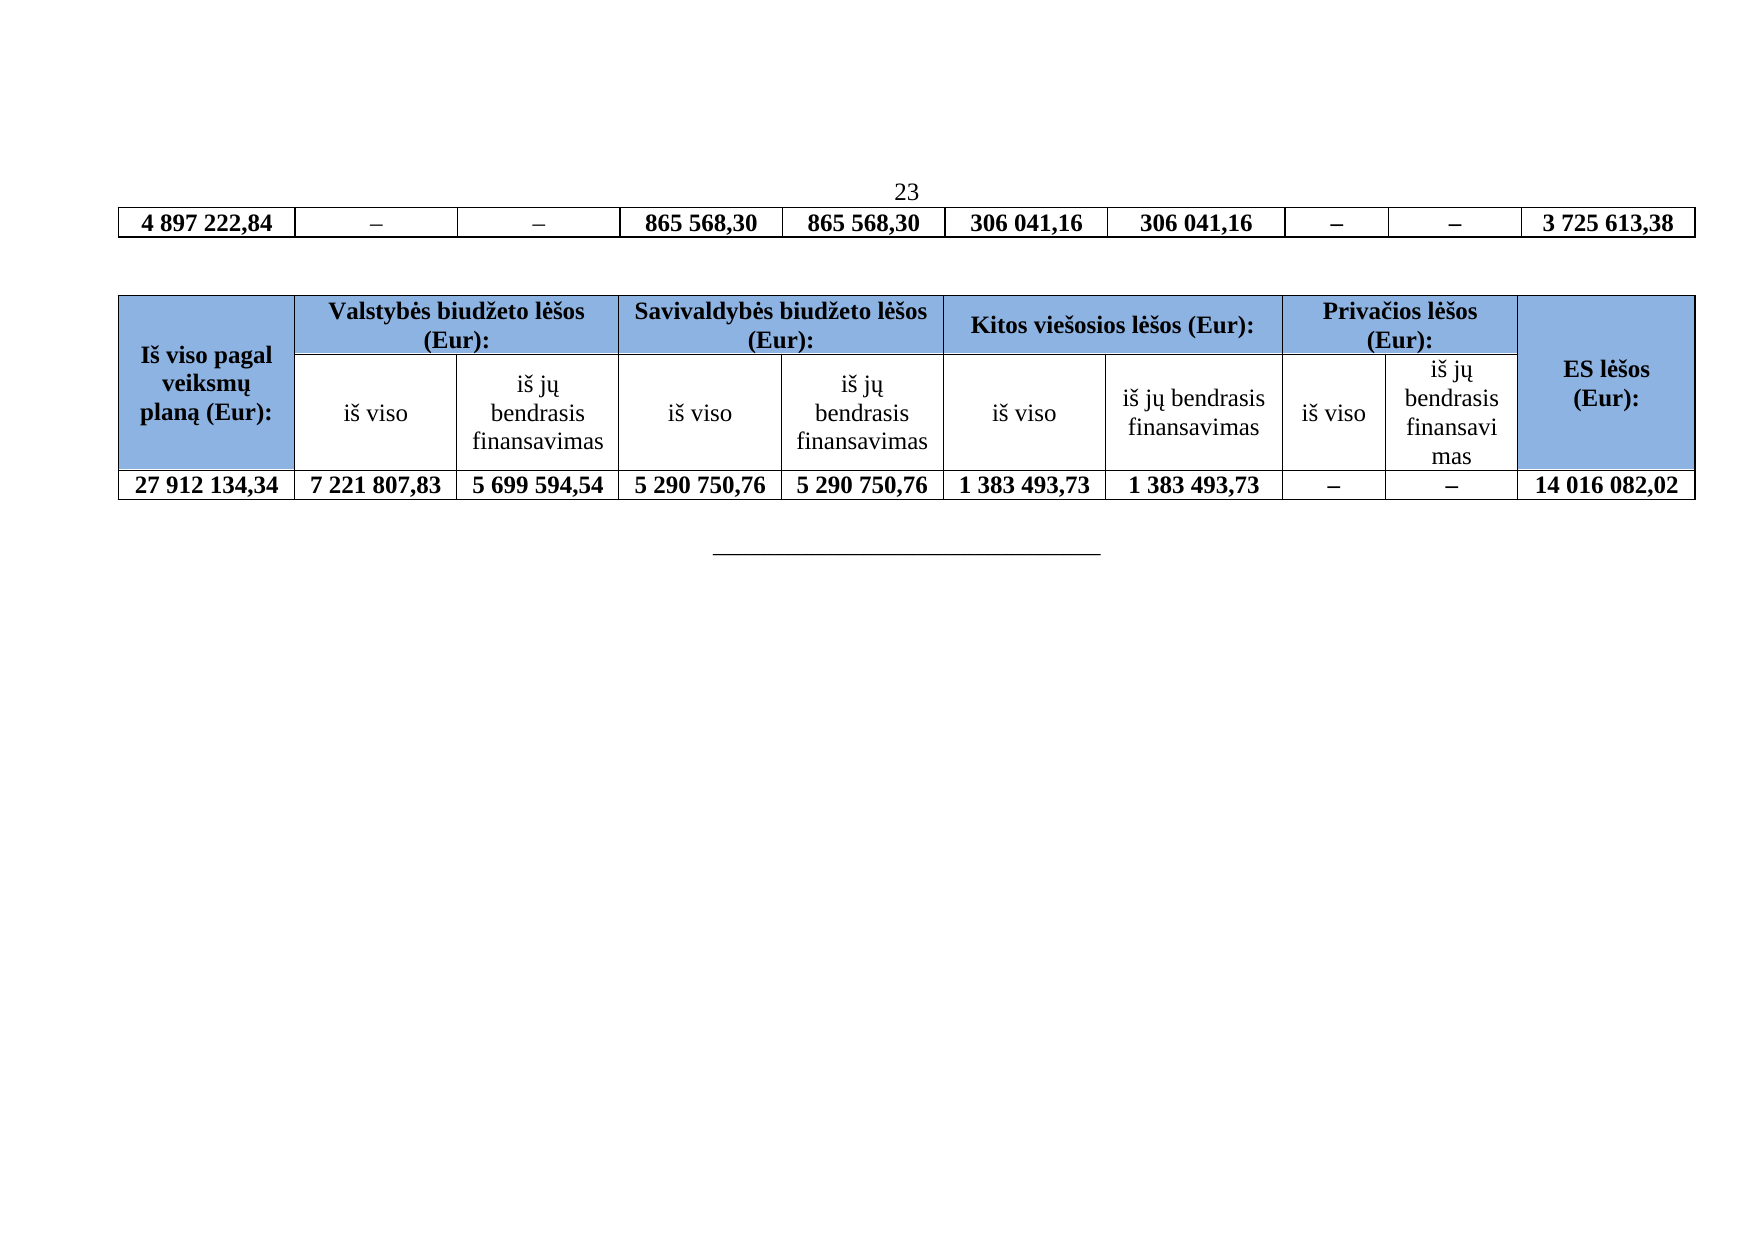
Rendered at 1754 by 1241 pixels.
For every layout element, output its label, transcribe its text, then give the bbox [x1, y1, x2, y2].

table_cell 1 383 493,73 [1106, 471, 1282, 499]
table_cell 306 041,16 [946, 208, 1107, 236]
table_cell iš viso [944, 355, 1105, 469]
text _______________________________ [118, 529, 1695, 558]
table_header Iš viso pagal veiksmų planą (Eur): [119, 296, 294, 469]
table_cell 3 725 613,38 [1522, 208, 1694, 236]
table_cell – [1286, 208, 1388, 236]
table_cell iš viso [1283, 355, 1385, 469]
table_header Privačios lėšos (Eur): [1283, 296, 1517, 353]
table_cell 306 041,16 [1108, 208, 1284, 236]
table_cell 5 290 750,76 [782, 471, 943, 499]
table_cell iš jų bendrasis finansavimas [1386, 355, 1517, 469]
table_cell 5 699 594,54 [457, 471, 618, 499]
table_header ES lėšos (Eur): [1518, 296, 1694, 469]
table_header Kitos viešosios lėšos (Eur): [944, 296, 1282, 353]
table_cell iš jų bendrasis finansavimas [1106, 355, 1282, 469]
table_header Savivaldybės biudžeto lėšos (Eur): [619, 296, 943, 353]
table_cell 4 897 222,84 [119, 208, 294, 236]
table_cell – [458, 208, 619, 236]
table_cell – [1389, 208, 1521, 236]
table_cell iš jų bendrasis finansavimas [782, 355, 943, 469]
table_cell – [1283, 471, 1385, 499]
table_cell 14 016 082,02 [1518, 471, 1694, 499]
table_cell 865 568,30 [621, 208, 782, 236]
table_cell 5 290 750,76 [619, 471, 781, 499]
table_cell iš jų bendrasis finansavimas [457, 355, 618, 469]
table_cell 27 912 134,34 [119, 471, 294, 499]
table_cell 1 383 493,73 [944, 471, 1105, 499]
table_cell – [1386, 471, 1517, 499]
table_cell – [296, 208, 457, 236]
table_header Valstybės biudžeto lėšos (Eur): [295, 296, 618, 353]
table_cell iš viso [295, 355, 456, 469]
table_cell iš viso [619, 355, 781, 469]
table_cell 865 568,30 [783, 208, 944, 236]
table_cell 7 221 807,83 [295, 471, 456, 499]
